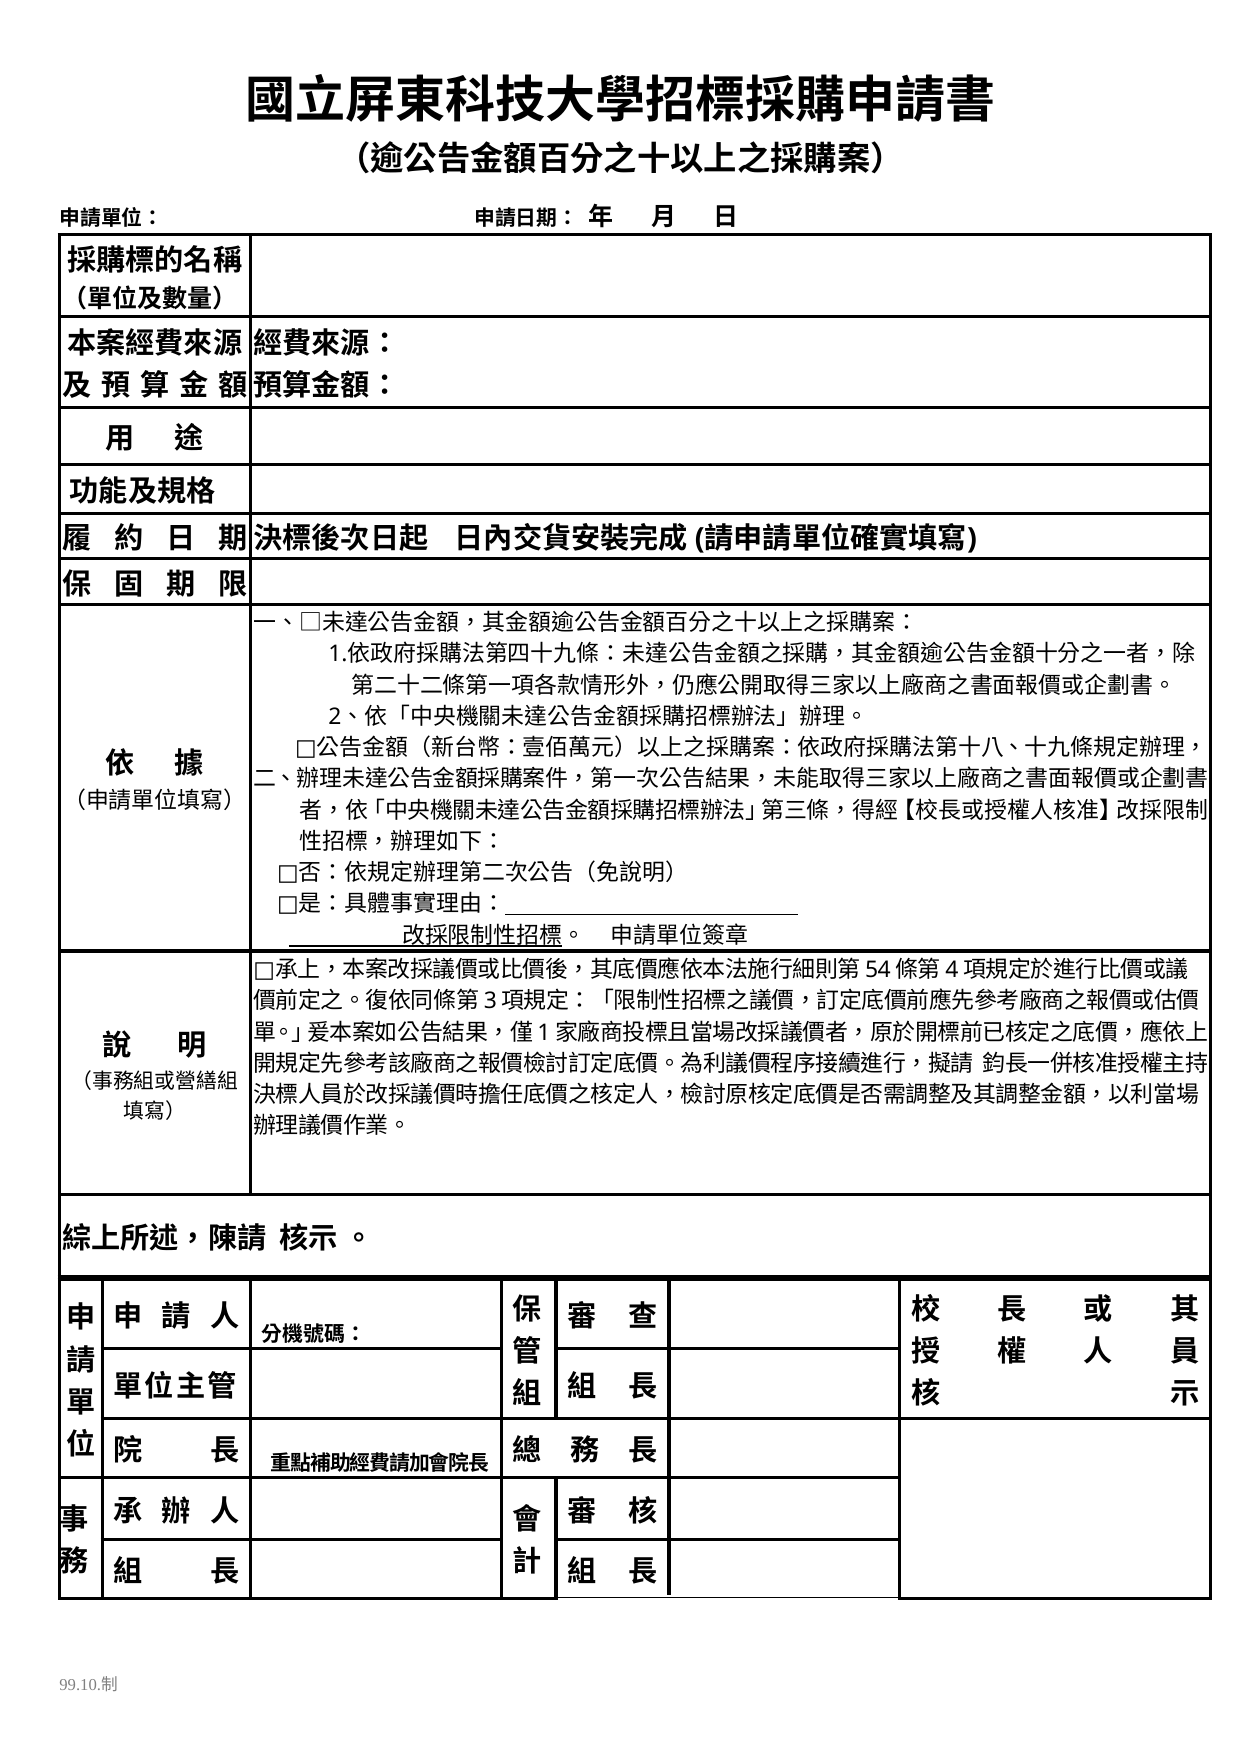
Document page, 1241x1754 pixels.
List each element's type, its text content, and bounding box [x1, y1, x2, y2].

table_header 審查 [558, 1281, 667, 1347]
table_cell 保固期限 [61, 560, 249, 602]
table_cell 院長 [104, 1420, 249, 1476]
table_header 保管組 [503, 1281, 554, 1417]
table_cell 決標後次日起 日內交貨安裝完成 (請申請單位確實填寫) [252, 515, 1209, 557]
table_cell 說 明 （事務組或營繕組填寫） [61, 953, 249, 1193]
table_cell 審核 [558, 1479, 667, 1537]
table_cell 會計 [503, 1479, 554, 1597]
table_cell 重點補助經費請加會院長 [252, 1420, 500, 1476]
table_header [252, 236, 1209, 315]
table_cell [671, 1479, 898, 1537]
table_cell [252, 409, 1209, 463]
table_cell 總務長 [503, 1420, 667, 1476]
table_cell 一、□未達公告金額，其金額逾公告金額百分之十以上之採購案： 1.依政府採購法第四十九條：未達公告金額之採購，其金額逾公告金額十分之一者，除第二十二條第一項各款情形外，仍應公開取得三家以上廠商之書面報價或企劃書。 2、依「中央機關未達公告金額採購招標辦法」辦理。 □公告金額（新台幣：壹佰萬元）以上之採購案：依政府採購法第十八、十九條規定辦理， 二、辦理未達公告金額採購案件，第一次公告結果，未能取得三家以上廠商之書面報價或企劃書者，依「中央機關未達公告金額採購招標辦法」第三條，得經【校長或授權人核准】改採限制性招標，辦理如下： □否：依規定辦理第二次公告（免說明） □是：具體事實理由： 改採限制性招標。 申請單位簽章 [252, 606, 1209, 949]
table_cell 用 途 [61, 409, 249, 463]
table_cell [252, 466, 1209, 512]
table_cell 組長 [558, 1541, 669, 1597]
table_cell 履約日期 [61, 515, 249, 557]
table_header 校長或其 授權人員 核示 [901, 1281, 1209, 1417]
table_cell [252, 1541, 500, 1597]
table_cell [901, 1420, 1209, 1597]
table_cell □承上，本案改採議價或比價後，其底價應依本法施行細則第54條第4項規定於進行比價或議價前定之。復依同條第3項規定：「限制性招標之議價，訂定底價前應先參考廠商之報價或估價單。」爰本案如公告結果，僅1家廠商投標且當場改採議價者，原於開標前已核定之底價，應依上開規定先參考該廠商之報價檢討訂定底價。為利議價程序接續進行，擬請 鈞長一併核准授權主持決標人員於改採議價時擔任底價之核定人，檢討原核定底價是否需調整及其調整金額，以利當場辦理議價作業。 [252, 953, 1209, 1193]
text 申請單位： 申請日期： 年 月 日 [59, 197, 1181, 233]
text （逾公告金額百分之十以上之採購案） [59, 131, 1181, 180]
table_cell 經費來源： 預算金額： [252, 318, 1209, 406]
table_cell 單位主管 [104, 1350, 249, 1417]
table_cell [671, 1420, 898, 1476]
table_header 採購標的名稱 （單位及數量） [61, 236, 249, 315]
table_cell 事務 [61, 1479, 101, 1597]
table_cell 組長 [558, 1350, 667, 1417]
table_cell 依 據 （申請單位填寫） [61, 606, 249, 949]
table_cell 承辦人 [104, 1479, 249, 1537]
table_cell [671, 1350, 898, 1417]
table_header 申請人 [104, 1281, 249, 1347]
table_cell [252, 1350, 500, 1417]
table_cell [252, 560, 1209, 602]
table_cell 綜上所述，陳請 核示 。 [61, 1196, 1209, 1275]
table_header 分機號碼： [252, 1281, 500, 1347]
table_cell [252, 1479, 500, 1537]
table_cell 本案經費來源 及預算金額 [61, 318, 249, 406]
text 國立屏東科技大學招標採購申請書 [59, 59, 1181, 131]
table_cell 功能及規格 [61, 466, 249, 512]
table_header 申請單位 [61, 1281, 101, 1476]
table_cell 組長 [104, 1541, 249, 1597]
table_cell [669, 1541, 898, 1597]
table_header [671, 1281, 898, 1347]
